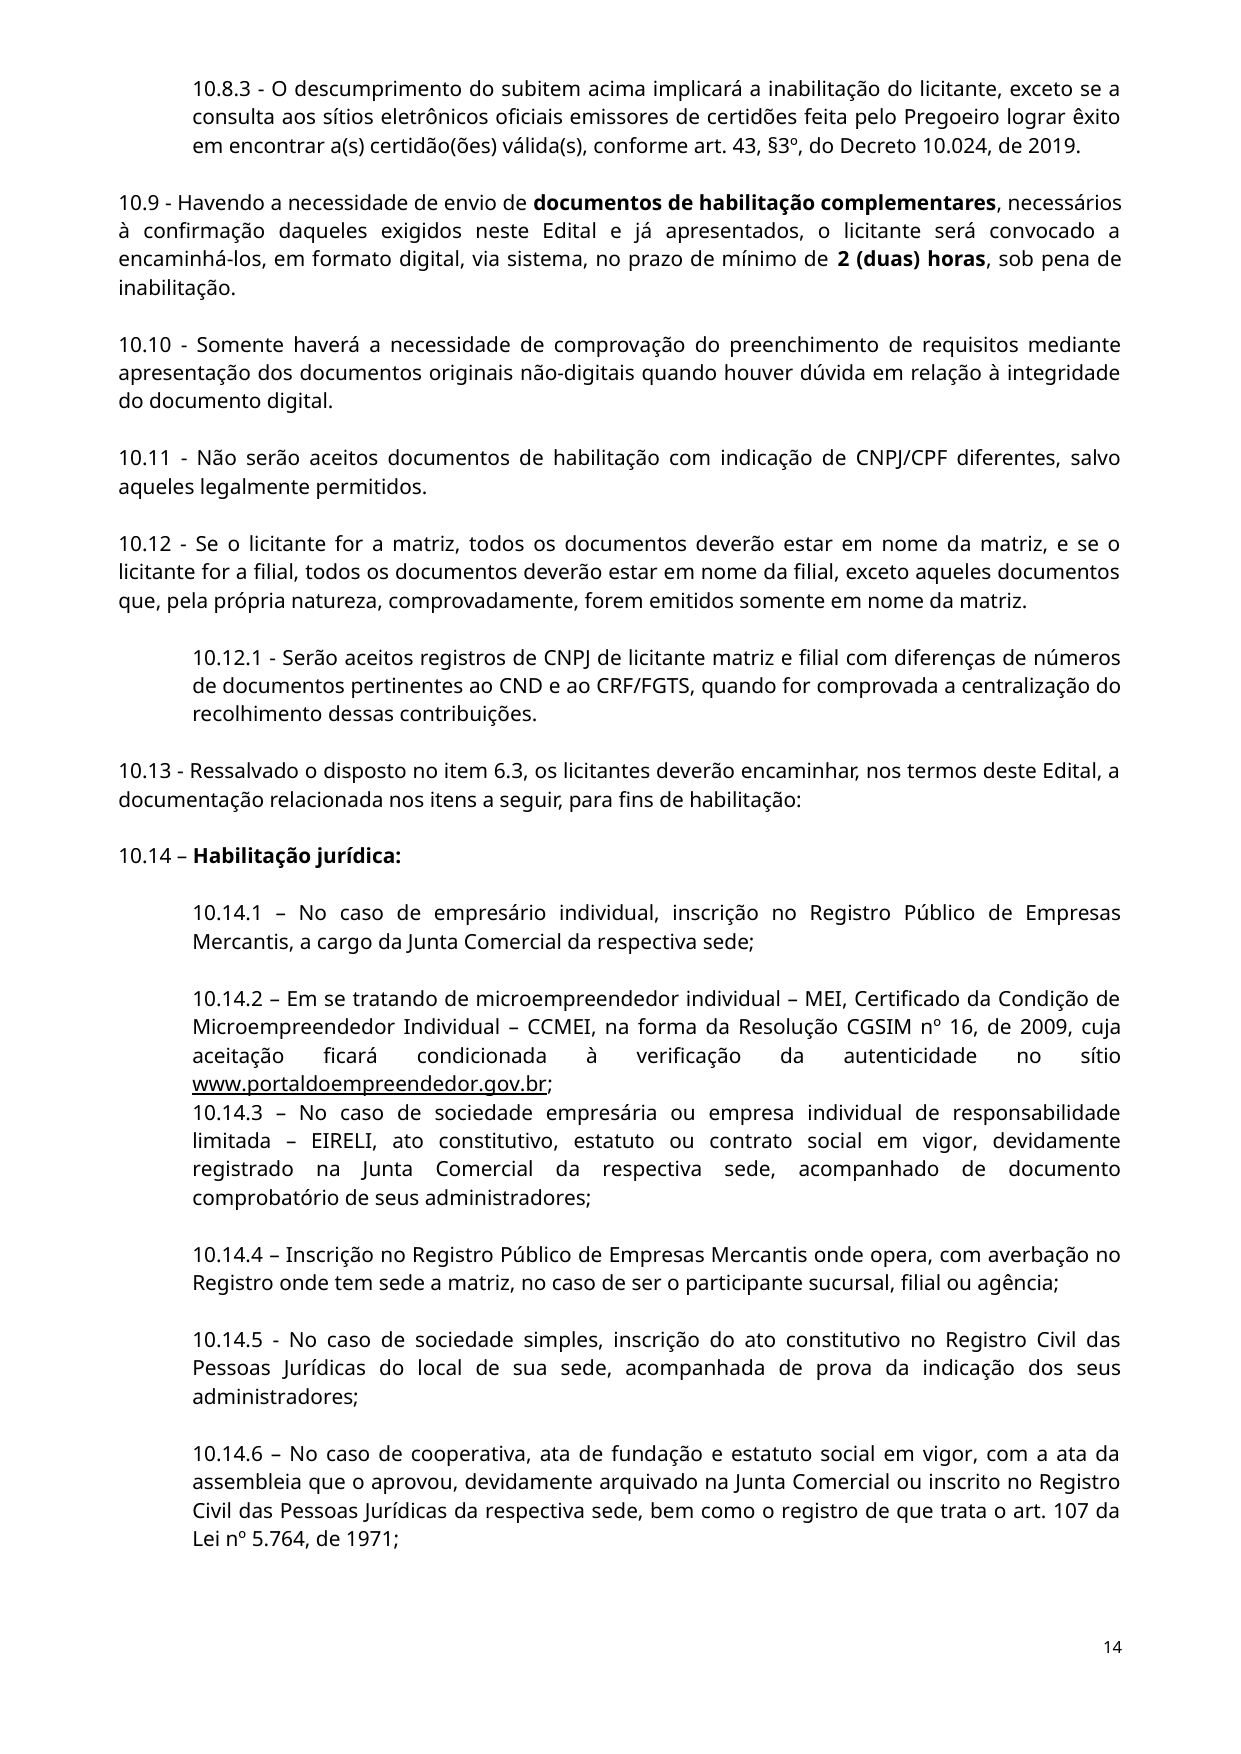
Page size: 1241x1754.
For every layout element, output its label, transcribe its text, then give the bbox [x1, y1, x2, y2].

list 10.10 - Somente haverá a necessidade de comprovação do preenchimento de requisitos mediante apresentação dos documentos originais não-digitais quando houver dúvida em relação à integridade do documento digital. [118, 330, 1122, 415]
list 10.12.1 - Serão aceitos registros de CNPJ de licitante matriz e filial com diferenças de números de documentos pertinentes ao CND e ao CRF/FGTS, quando for comprovada a centralização do recolhimento dessas contribuições. [192, 643, 1122, 728]
list 10.12 - Se o licitante for a matriz, todos os documentos deverão estar em nome da matriz, e se o licitante for a filial, todos os documentos deverão estar em nome da filial, exceto aqueles documentos que, pela própria natureza, comprovadamente, forem emitidos somente em nome da matriz. [118, 529, 1122, 614]
list 10.14.5 - No caso de sociedade simples, inscrição do ato constitutivo no Registro Civil das Pessoas Jurídicas do local de sua sede, acompanhada de prova da indicação dos seus administradores; [192, 1325, 1122, 1410]
list 10.14.1 – No caso de empresário individual, inscrição no Registro Público de Empresas Mercantis, a cargo da Junta Comercial da respectiva sede; [192, 898, 1122, 955]
text 10.14 – Habilitação jurídica: [118, 842, 1122, 870]
list 10.13 - Ressalvado o disposto no item 6.3, os licitantes deverão encaminhar, nos termos deste Edital, a documentação relacionada nos itens a seguir, para fins de habilitação: [118, 756, 1122, 813]
list 10.8.3 - O descumprimento do subitem acima implicará a inabilitação do licitante, exceto se a consulta aos sítios eletrônicos oficiais emissores de certidões feita pelo Pregoeiro lograr êxito em encontrar a(s) certidão(ões) válida(s), conforme art. 43, §3º, do Decreto 10.024, de 2019. [192, 74, 1122, 159]
list 10.14.6 – No caso de cooperativa, ata de fundação e estatuto social em vigor, com a ata da assembleia que o aprovou, devidamente arquivado na Junta Comercial ou inscrito no Registro Civil das Pessoas Jurídicas da respectiva sede, bem como o registro de que trata o art. 107 da Lei nº 5.764, de 1971; [192, 1439, 1122, 1553]
list 10.9 - Havendo a necessidade de envio de documentos de habilitação complementares, necessários à confirmação daqueles exigidos neste Edital e já apresentados, o licitante será convocado a encaminhá-los, em formato digital, via sistema, no prazo de mínimo de 2 (duas) horas, sob pena de inabilitação. [118, 188, 1122, 301]
list 10.14.4 – Inscrição no Registro Público de Empresas Mercantis onde opera, com averbação no Registro onde tem sede a matriz, no caso de ser o participante sucursal, filial ou agência; [192, 1240, 1122, 1297]
list 10.14.3 – No caso de sociedade empresária ou empresa individual de responsabilidade limitada – EIRELI, ato constitutivo, estatuto ou contrato social em vigor, devidamente registrado na Junta Comercial da respectiva sede, acompanhado de documento comprobatório de seus administradores; [192, 1098, 1122, 1211]
list 10.14.2 – Em se tratando de microempreendedor individual – MEI, Certificado da Condição de Microempreendedor Individual – CCMEI, na forma da Resolução CGSIM nº 16, de 2009, cuja aceitação ficará condicionada à verificação da autenticidade no sítio www.portaldoempreendedor.gov.br; [192, 984, 1122, 1098]
list 10.11 - Não serão aceitos documentos de habilitação com indicação de CNPJ/CPF diferentes, salvo aqueles legalmente permitidos. [118, 443, 1122, 500]
